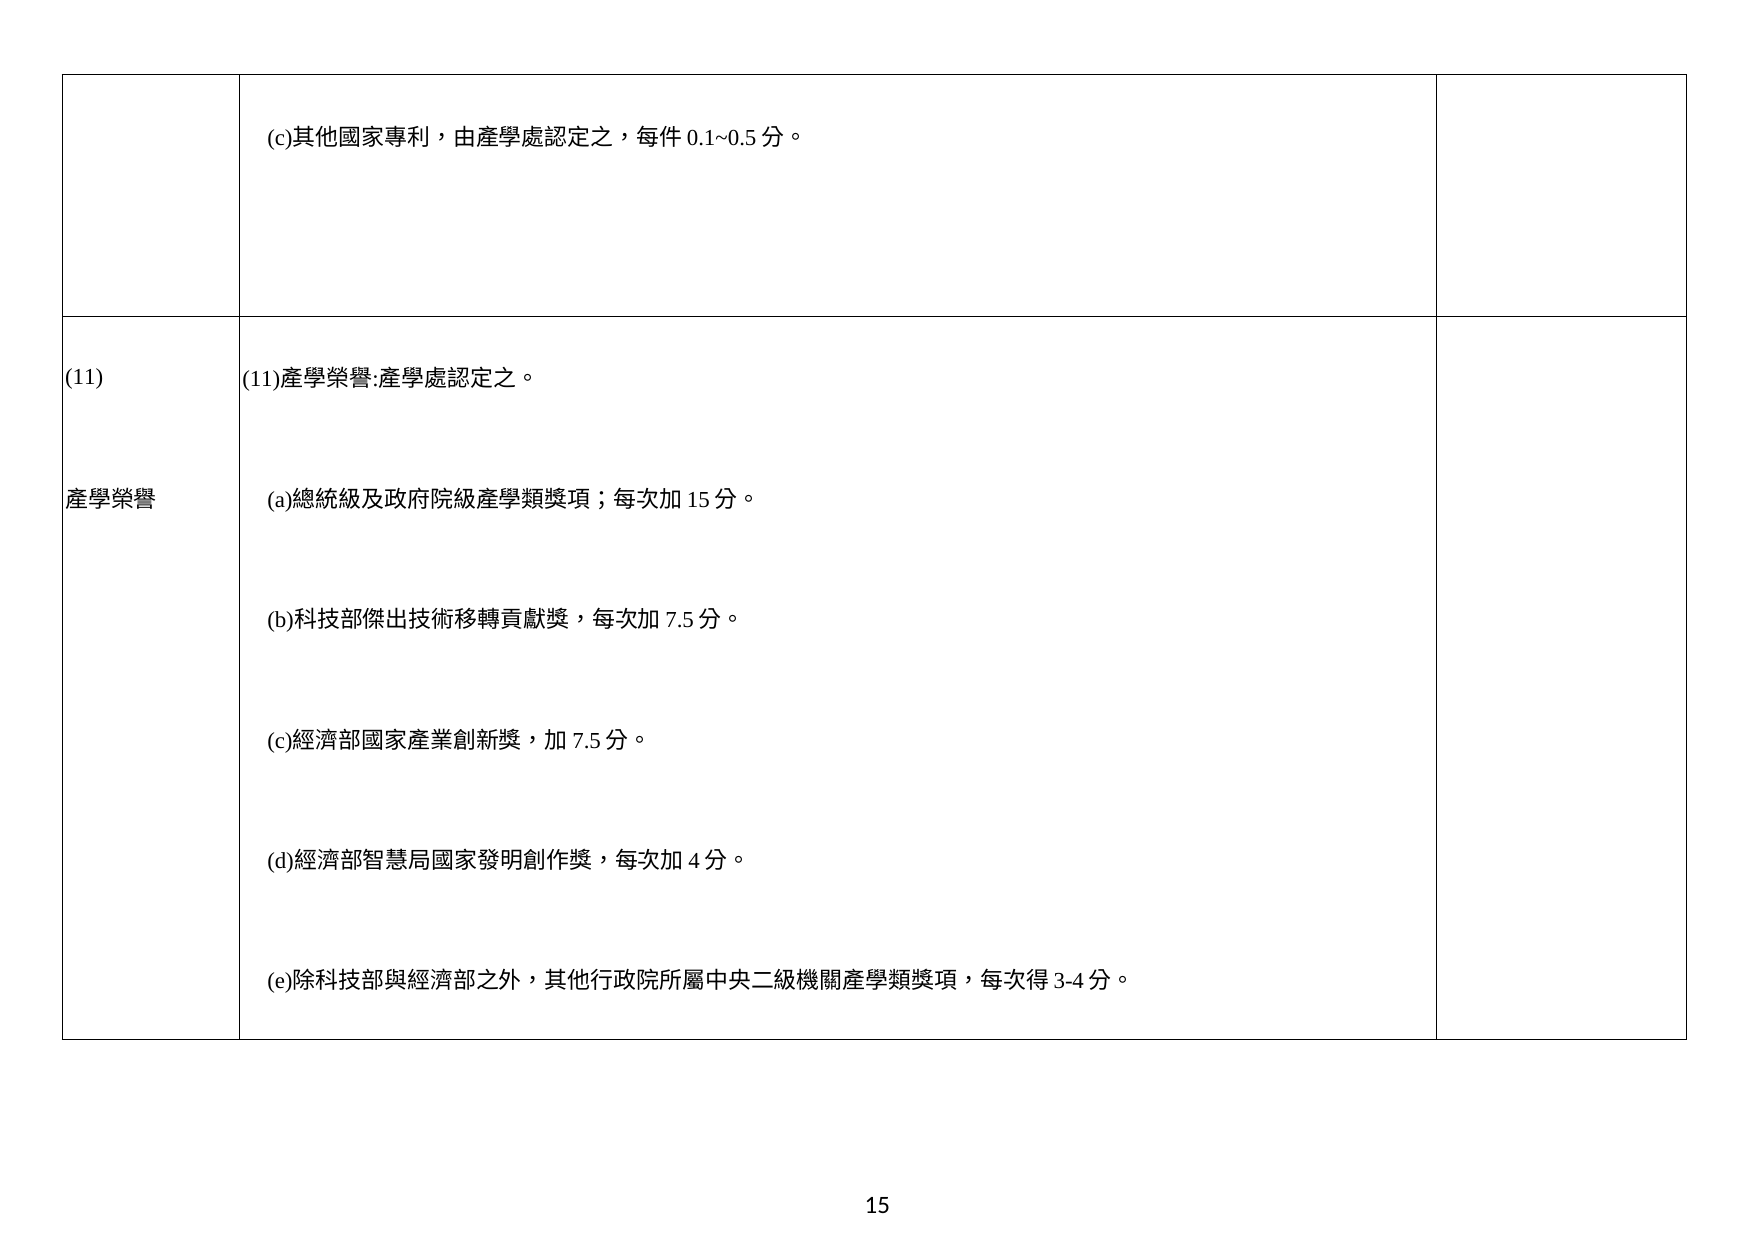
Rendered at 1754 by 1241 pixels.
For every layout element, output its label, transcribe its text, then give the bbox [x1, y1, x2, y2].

table_cell (11)產學榮譽:產學處認定之。 (a)總統級及政府院級產學類獎項；每次加15分。 (b)科技部傑出技術移轉貢獻獎，每次加7.5分。 (c)經濟部國家產業創新獎，加7.5分。 (d)經濟部智慧局國家發明創作獎，每次加4分。 (e)除科技部與經濟部之外，其他行政院所屬中央二級機關產學類獎項，每次得3-4分。 [240, 317, 1436, 1039]
table_cell [63, 75, 239, 316]
table_cell (11) 產學榮譽 [63, 317, 239, 1039]
table_cell [1437, 317, 1686, 1039]
table_cell [1437, 75, 1686, 316]
table_cell (c)其他國家專利，由產學處認定之，每件0.1~0.5分。 [240, 75, 1436, 316]
